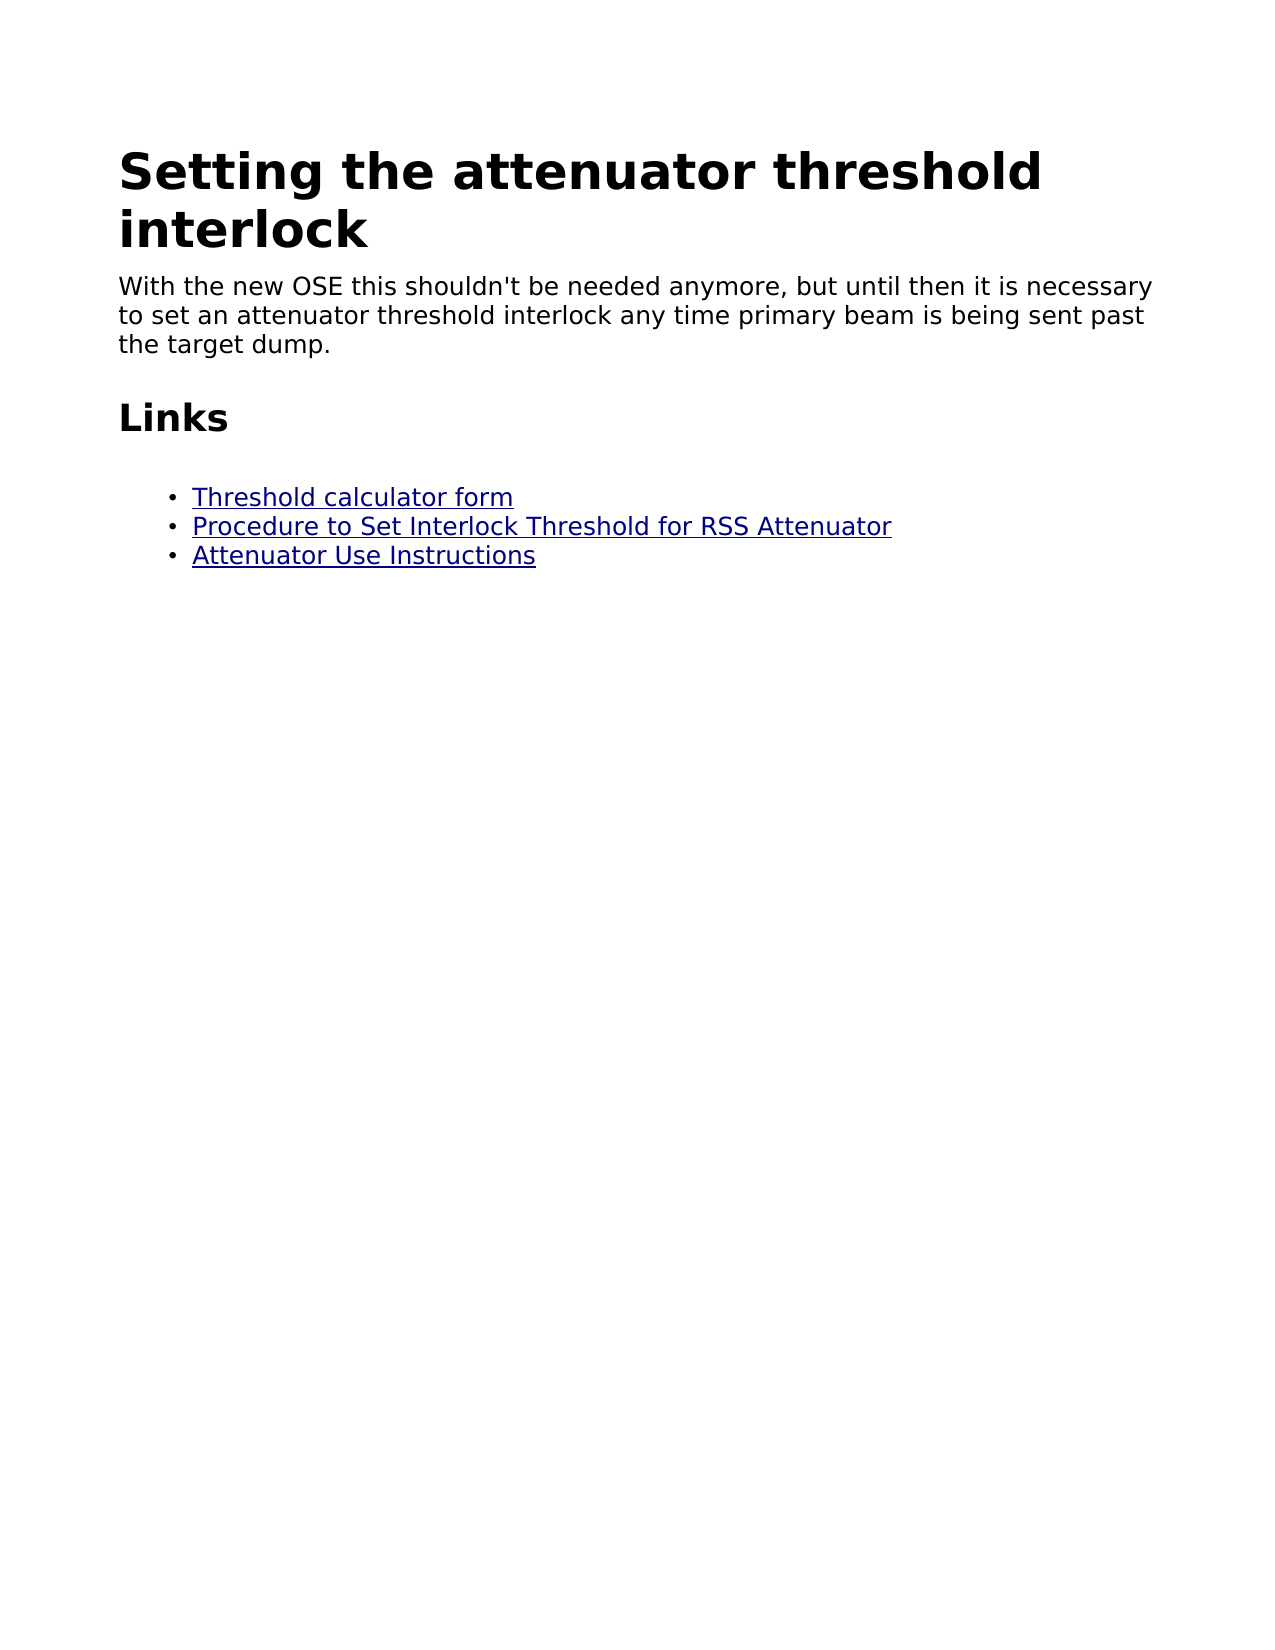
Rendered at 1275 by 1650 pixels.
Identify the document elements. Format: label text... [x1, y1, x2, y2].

subtitle Setting the attenuator threshold interlock [118, 143, 1157, 259]
text With the new OSE this shouldn't be needed anymore, but until then it is necessary to set an attenuator threshold interlock any time primary beam is being sent past the target dump. [118, 272, 1157, 359]
list Procedure to Set Interlock Threshold for RSS Attenuator [177, 512, 1157, 541]
list Attenuator Use Instructions [177, 541, 1157, 570]
list Threshold calculator form [177, 483, 1157, 512]
subtitle Links [118, 397, 1157, 441]
